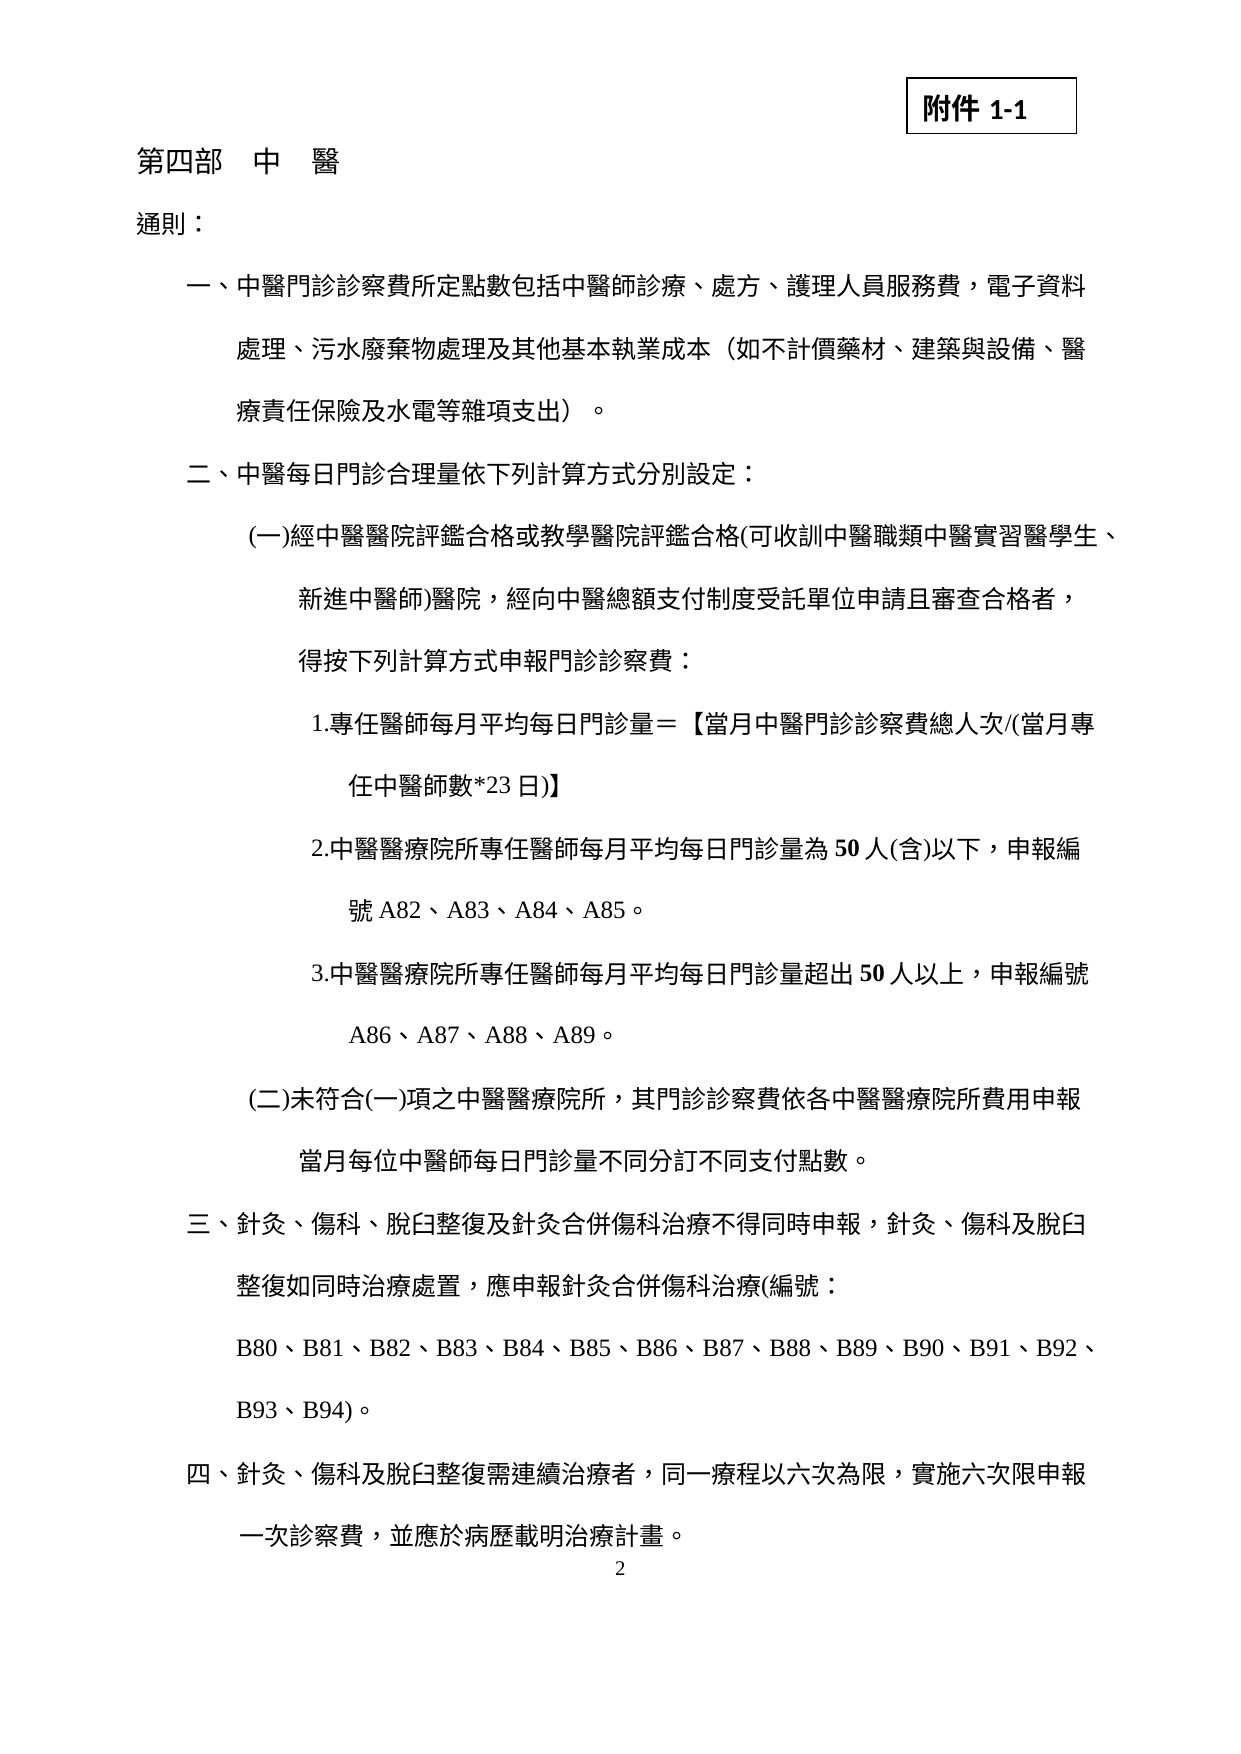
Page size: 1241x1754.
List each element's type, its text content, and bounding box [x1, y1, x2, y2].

text (一)經中醫醫院評鑑合格或教學醫院評鑑合格(可收訓中醫職類中醫實習醫學生、新進中醫師)醫院，經向中醫總額支付制度受託單位申請且審查合格者，得按下列計算方式申報門診診察費： [248, 493, 1104, 681]
text 二、中醫每日門診合理量依下列計算方式分別設定： [186, 431, 1104, 493]
text 3.中醫醫療院所專任醫師每月平均每日門診量超出50人以上，申報編號A86、A87、A88、A89。 [311, 931, 1104, 1056]
text 1.專任醫師每月平均每日門診量＝【當月中醫門診診察費總人次/(當月專任中醫師數*23日)】 [311, 681, 1104, 806]
text 通則： [136, 181, 1104, 243]
text (二)未符合(一)項之中醫醫療院所，其門診診察費依各中醫醫療院所費用申報當月每位中醫師每日門診量不同分訂不同支付點數。 [248, 1056, 1104, 1181]
text 三、針灸、傷科、脫臼整復及針灸合併傷科治療不得同時申報，針灸、傷科及脫臼整復如同時治療處置，應申報針灸合併傷科治療(編號：B80、B81、B82、B83、B84、B85、B86、B87、B88、B89、B90、B91、B92、B93、B94)。 [186, 1181, 1104, 1431]
text 2.中醫醫療院所專任醫師每月平均每日門診量為50人(含)以下，申報編號A82、A83、A84、A85。 [311, 806, 1104, 931]
text 四、針灸、傷科及脫臼整復需連續治療者，同一療程以六次為限，實施六次限申報一次診察費，並應於病歷載明治療計畫。 [186, 1431, 1104, 1556]
text 一、中醫門診診察費所定點數包括中醫師診療、處方、護理人員服務費，電子資料處理、污水廢棄物處理及其他基本執業成本（如不計價藥材、建築與設備、醫療責任保險及水電等雜項支出）。 [186, 243, 1104, 431]
text 第四部 中 醫 [136, 118, 1104, 181]
